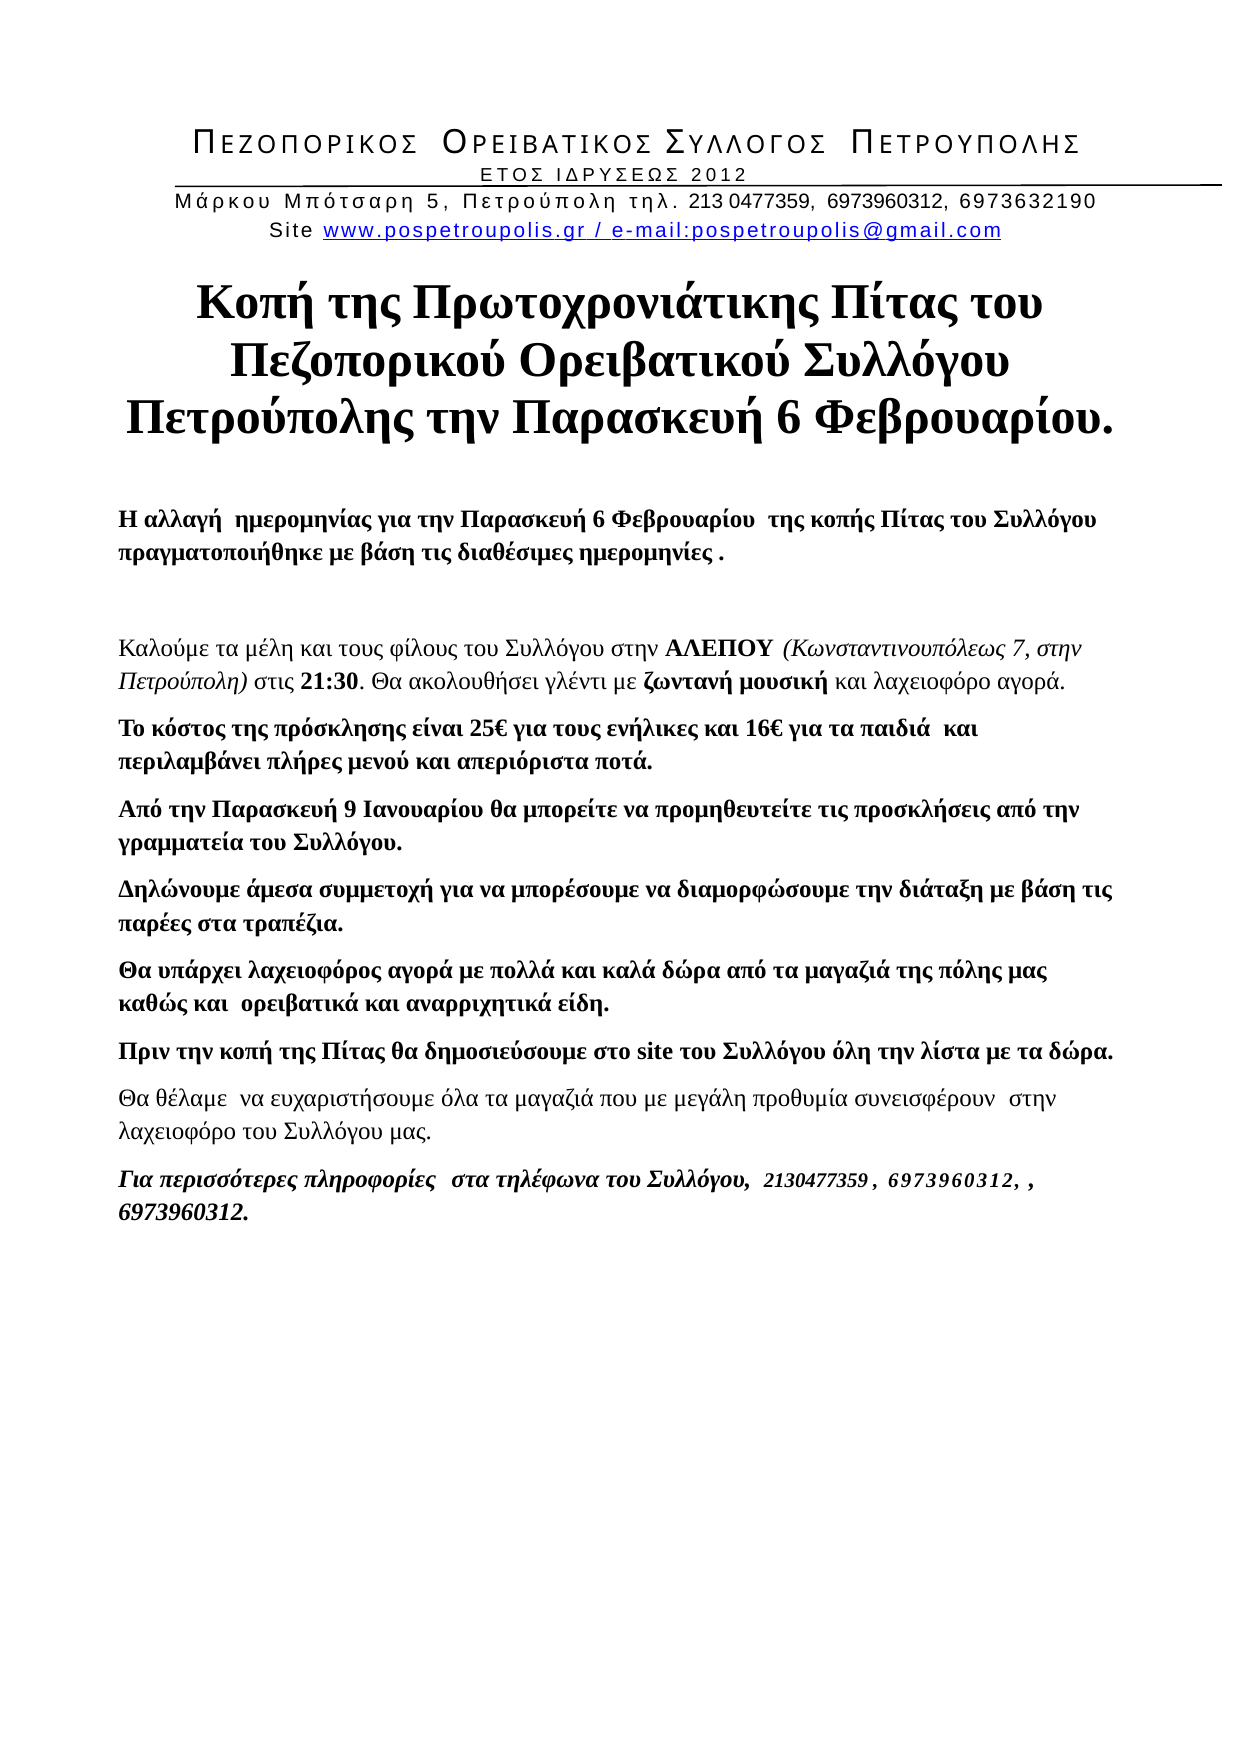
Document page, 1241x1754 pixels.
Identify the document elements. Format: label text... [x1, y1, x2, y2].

text Πριν την κοπή της Πίτας θα δημοσιεύσουμε στο site του Συλλόγου όλη την λίστα με τα δώρα. [118, 1036, 1122, 1064]
text Θα υπάρχει λαχειοφόρος αγορά με πολλά και καλά δώρα από τα μαγαζιά της πόλης μας καθώς και ορειβατικά και αναρριχητικά είδη. [118, 955, 1122, 1017]
text ΕΤΟΣ ΙΔΡΥΣΕΩΣ 2012 [74, 163, 1152, 185]
text Δηλώνουμε άμεσα συμμετοχή για να μπορέσουμε να διαμορφώσουμε την διάταξη με βάση τις παρέες στα τραπέζια. [118, 874, 1122, 936]
text ΠΕΖΟΠΟΡΙΚΟΣ ΟΡΕΙΒΑΤΙΚΟΣ ΣΥΛΛΟΓΟΣ ΠΕΤΡΟΥΠΟΛΗΣ [118, 118, 1152, 163]
text Καλούμε τα μέλη και τους φίλους του Συλλόγου στην ΑΛΕΠΟΥ (Κωνσταντινουπόλεως 7, στην Πετρούπολη) στις 21:30. Θα ακολουθήσει γλέντι με ζωντανή μουσική και λαχειοφόρο αγορά. [118, 633, 1122, 694]
text Θα θέλαμε να ευχαριστήσουμε όλα τα μαγαζιά που με μεγάλη προθυμία συνεισφέρουν στην λαχειοφόρο του Συλλόγου μας. [118, 1083, 1122, 1145]
text Για περισσότερες πληροφορίες στα τηλέφωνα του Συλλόγου, 2130477359 , 6973960312, , 6973960312. [118, 1164, 1122, 1226]
text Μάρκου Μπότσαρη 5, Πετρούπολη τηλ. 213 0477359, 6973960312, 6973632190 [118, 189, 1152, 213]
subtitle Κοπή της Πρωτοχρονιάτικης Πίτας του Πεζοπορικού Ορειβατικού Συλλόγου Πετρούπολης την Παρασκευή 6 Φεβρουαρίου. [118, 272, 1122, 444]
text Η αλλαγή ημερομηνίας για την Παρασκευή 6 Φεβρουαρίου της κοπής Πίτας του Συλλόγου πραγματοποιήθηκε με βάση τις διαθέσιμες ημερομηνίες . [118, 504, 1122, 566]
text Το κόστος της πρόσκλησης είναι 25€ για τους ενήλικες και 16€ για τα παιδιά και περιλαμβάνει πλήρες μενού και απεριόριστα ποτά. [118, 713, 1122, 775]
text Από την Παρασκευή 9 Ιανουαρίου θα μπορείτε να προμηθευτείτε τις προσκλήσεις από την γραμματεία του Συλλόγου. [118, 794, 1122, 856]
text Site www.pospetroupolis.gr / e-mail:pospetroupolis@gmail.com [118, 218, 1152, 242]
